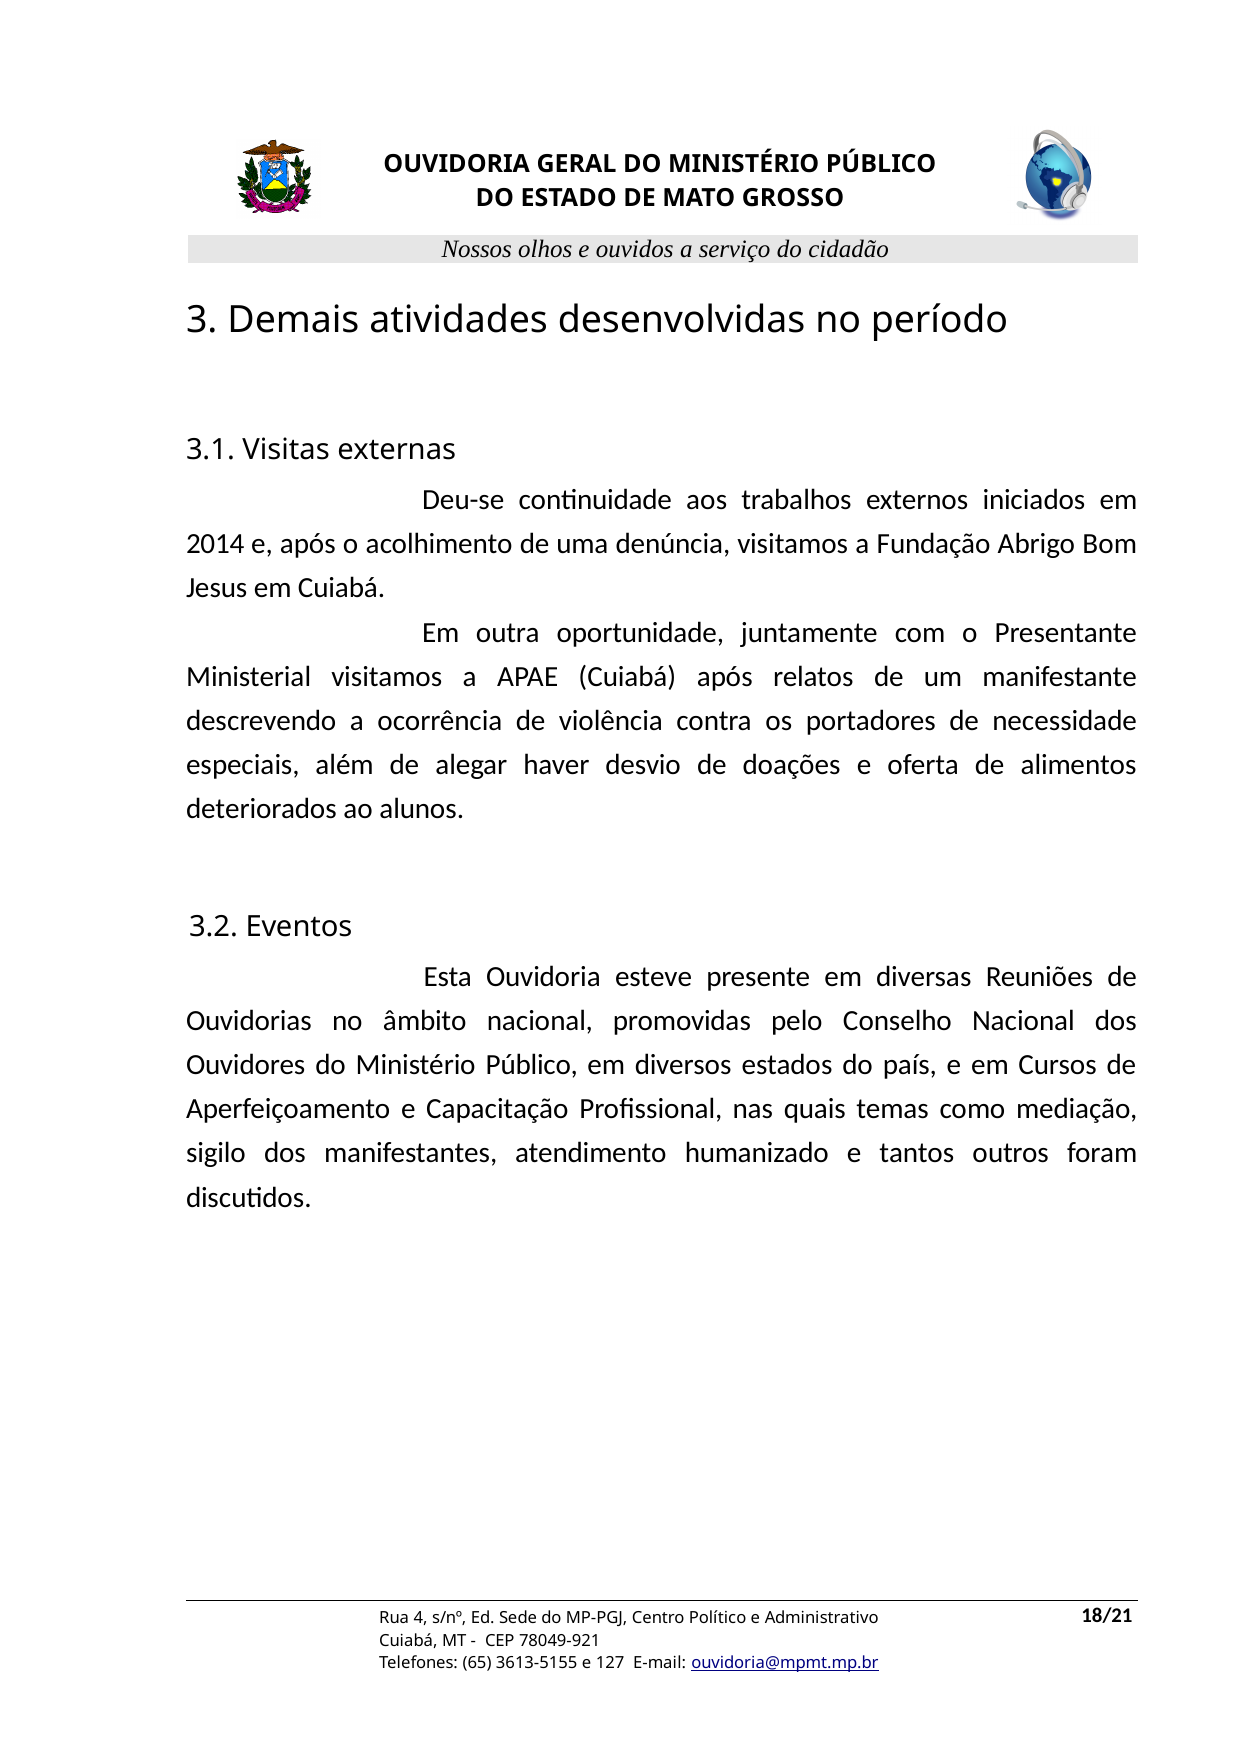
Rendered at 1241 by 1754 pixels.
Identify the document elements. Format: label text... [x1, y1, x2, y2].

text 3. Demais atividades desenvolvidas no período [186, 293, 1138, 344]
text Deu-se continuidade aos trabalhos externos iniciados em 2014 e, após o acolhimento de uma denúncia, visitamos a Fundação Abrigo Bom Jesus em Cuiabá. [186, 487, 1138, 605]
text 3.2. Eventos [186, 905, 1138, 944]
text Esta Ouvidoria esteve presente em diversas Reuniões de Ouvidorias no âmbito nacional, promovidas pelo Conselho Nacional dos Ouvidores do Ministério Público, em diversos estados do país, e em Cursos de Aperfeiçoamento e Capacitação Profissional, nas quais temas como mediação, sigilo dos manifestantes, atendimento humanizado e tantos outros foram discutidos. [186, 964, 1138, 1214]
text 3.1. Visitas externas [186, 428, 1138, 468]
picture [236, 139, 321, 219]
picture [1006, 126, 1103, 225]
text Em outra oportunidade, juntamente com o Presentante Ministerial visitamos a APAE (Cuiabá) após relatos de um manifestante descrevendo a ocorrência de violência contra os portadores de necessidade especiais, além de alegar haver desvio de doações e oferta de alimentos deteriorados ao alunos. [186, 620, 1138, 826]
